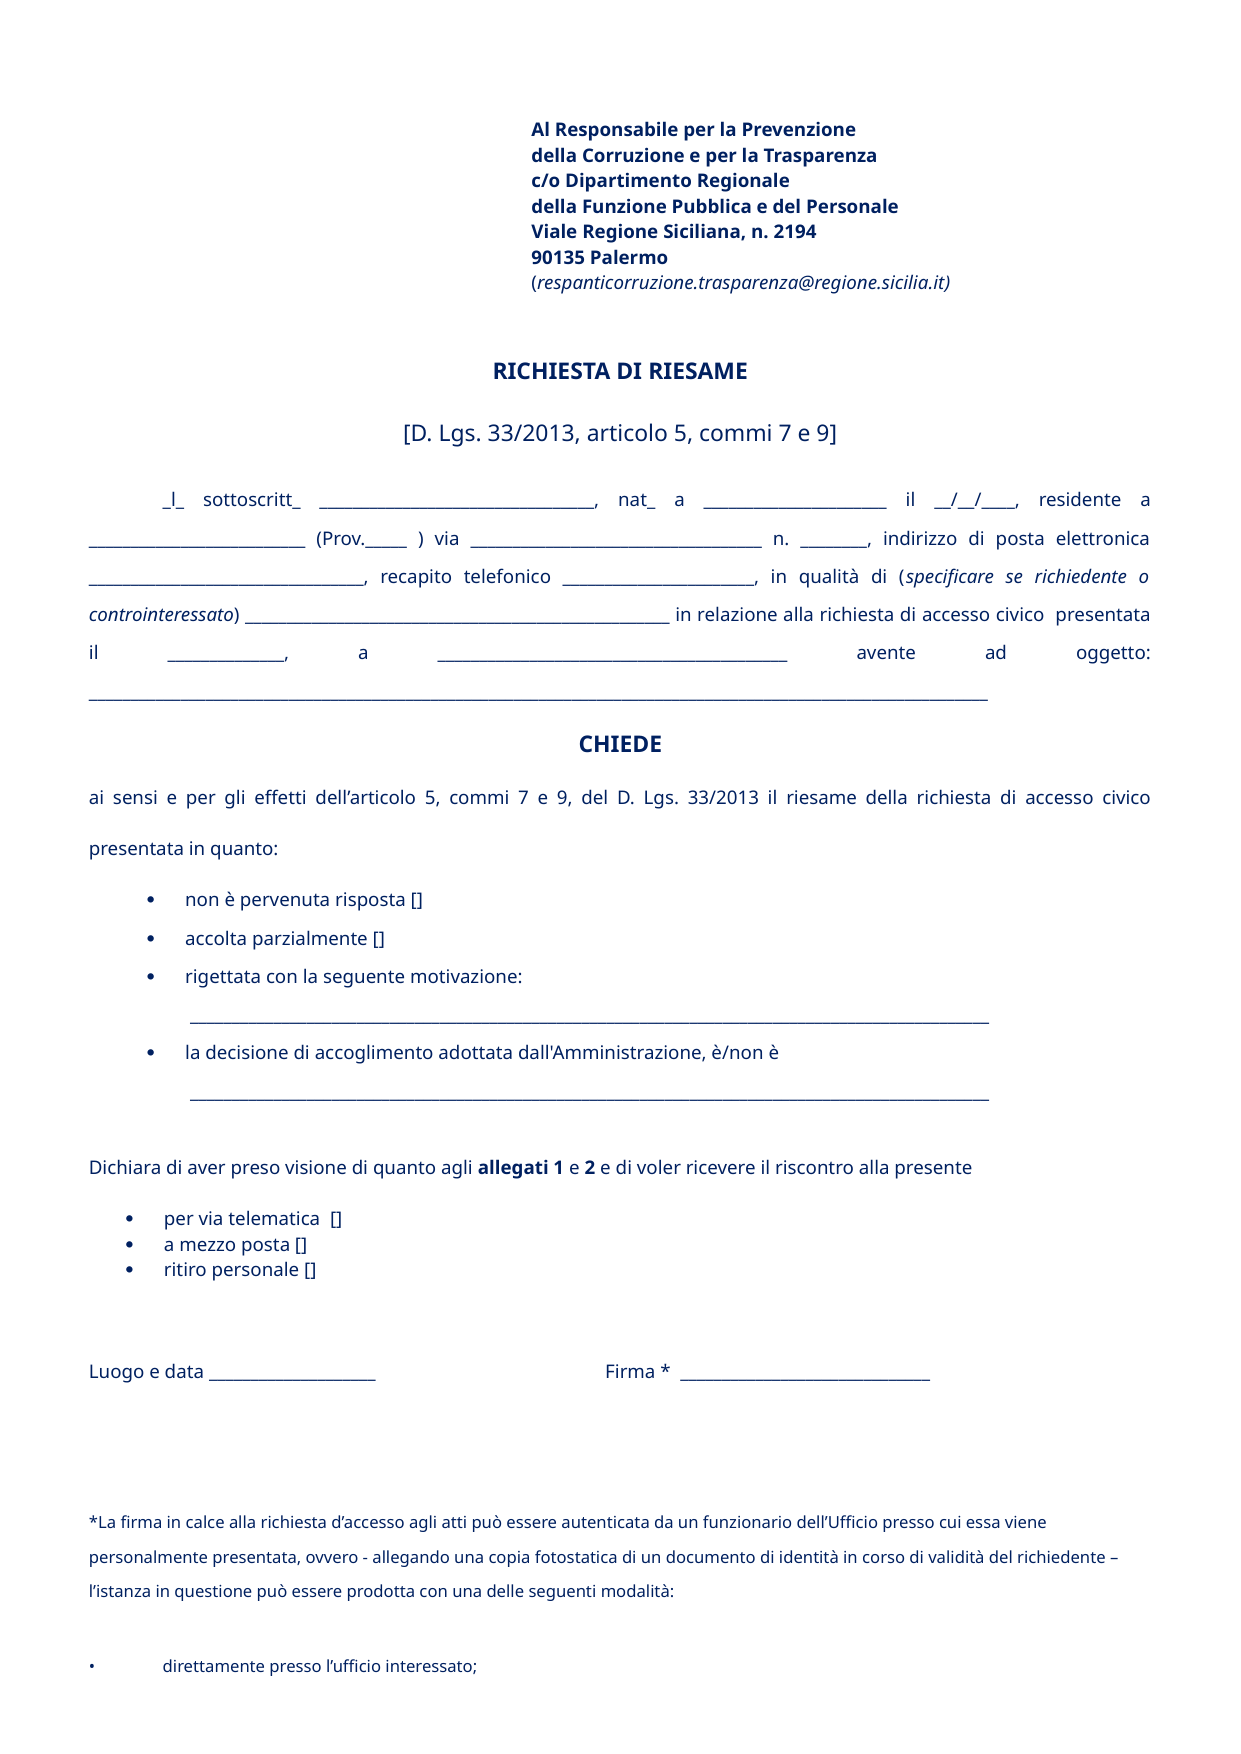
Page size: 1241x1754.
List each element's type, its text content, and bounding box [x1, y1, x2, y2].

text 90135 Palermo [89, 244, 1152, 270]
text ________________________________________________________________________________________________ [185, 1001, 1152, 1027]
text ________________________________________________________________________________________________ [185, 1078, 1152, 1103]
text CHIEDE [89, 728, 1152, 759]
text [D. Lgs. 33/2013, articolo 5, commi 7 e 9] [89, 417, 1152, 448]
text Al Responsabile per la Prevenzione [457, 117, 1152, 142]
text della Corruzione e per la Trasparenza [457, 142, 1152, 168]
text *La firma in calce alla richiesta d’accesso agli atti può essere autenticata da un funzionario dell’Ufficio presso cui essa viene personalmente presentata, ovvero - allegando una copia fotostatica di un documento di identità in corso di validità del richiedente – l’istanza in questione può essere prodotta con una delle seguenti modalità: [89, 1511, 1152, 1602]
list la decisione di accoglimento adottata dall'Amministrazione, è/non è [147, 1040, 1152, 1065]
text c/o Dipartimento Regionale [89, 168, 1152, 193]
text Luogo e data ____________________ Firma * ______________________________ [89, 1358, 1152, 1384]
text della Funzione Pubblica e del Personale [457, 193, 1152, 219]
list per via telematica [] [126, 1205, 1152, 1231]
list rigettata con la seguente motivazione: [147, 963, 1152, 989]
list a mezzo posta [] [126, 1231, 1152, 1256]
text RICHIESTA DI RIESAME [89, 355, 1152, 386]
text • direttamente presso l’ufficio interessato; [89, 1655, 1152, 1678]
text (respanticorruzione.trasparenza@regione.sicilia.it) [89, 270, 1152, 295]
text _l_ sottoscritt_ _________________________________, nat_ a ______________________ il __/__/____, residente a __________________________ (Prov._____ ) via ___________________________________ n. ________, indirizzo di posta elettronica _________________________________, recapito telefonico _______________________, in qualità di (specificare se richiedente o controinteressato) ___________________________________________________ in relazione alla richiesta di accesso civico presentata il ______________, a __________________________________________ avente ad oggetto: ____________________________________________________________________________________________________________ [89, 487, 1152, 703]
list non è pervenuta risposta [] [147, 887, 1152, 912]
text ai sensi e per gli effetti dell’articolo 5, commi 7 e 9, del D. Lgs. 33/2013 il riesame della richiesta di accesso civico presentata in quanto: [89, 785, 1152, 861]
text Dichiara di aver preso visione di quanto agli allegati 1 e 2 e di voler ricevere il riscontro alla presente [89, 1154, 1152, 1180]
list accolta parzialmente [] [147, 925, 1152, 951]
list ritiro personale [] [126, 1256, 1152, 1282]
text Viale Regione Siciliana, n. 2194 [89, 219, 1152, 244]
